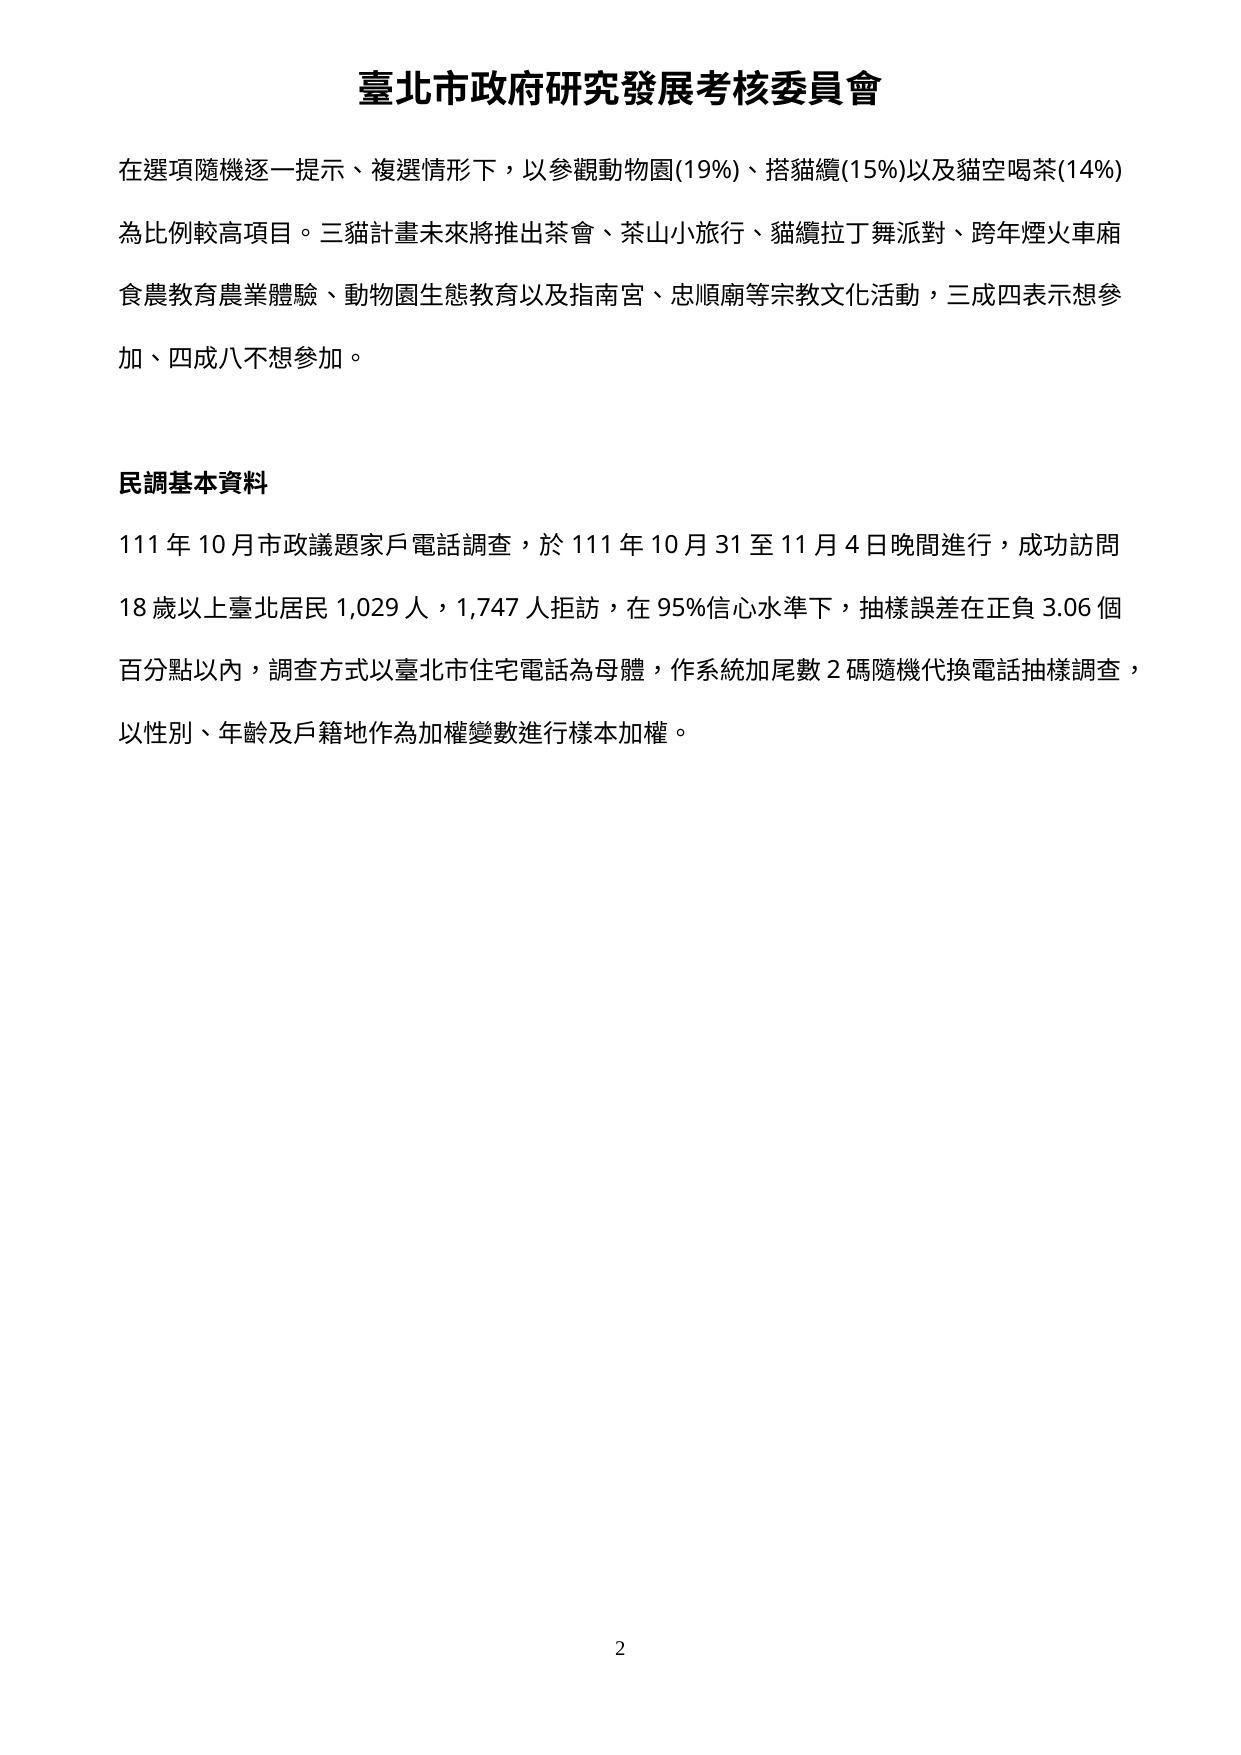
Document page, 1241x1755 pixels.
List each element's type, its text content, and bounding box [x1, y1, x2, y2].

text 民調基本資料 [118, 439, 1122, 502]
text 另外針對臺北市政府推動整合貓空茶業、貓空纜車以及動物園貓熊等三種形象，發展貓空周邊地區的三貓計畫，一成五聽過，八成五沒聽過；過去一年約三成參加過貓空地區周邊活動，在選項隨機逐一提示、複選情形下，以參觀動物園(19%)、搭貓纜(15%)以及貓空喝茶(14%)為比例較高項目。三貓計畫未來將推出茶會、茶山小旅行、貓纜拉丁舞派對、跨年煙火車廂、食農教育農業體驗、動物園生態教育以及指南宮、忠順廟等宗教文化活動，三成四表示想參加、四成八不想參加。 [118, 127, 1122, 377]
text 111年10月市政議題家戶電話調查，於111年10月31至11月4日晚間進行，成功訪問18歲以上臺北居民1,029人，1,747人拒訪，在95%信心水準下，抽樣誤差在正負3.06個百分點以內，調查方式以臺北市住宅電話為母體，作系統加尾數2碼隨機代換電話抽樣調查，以性別、年齡及戶籍地作為加權變數進行樣本加權。 [118, 502, 1122, 752]
